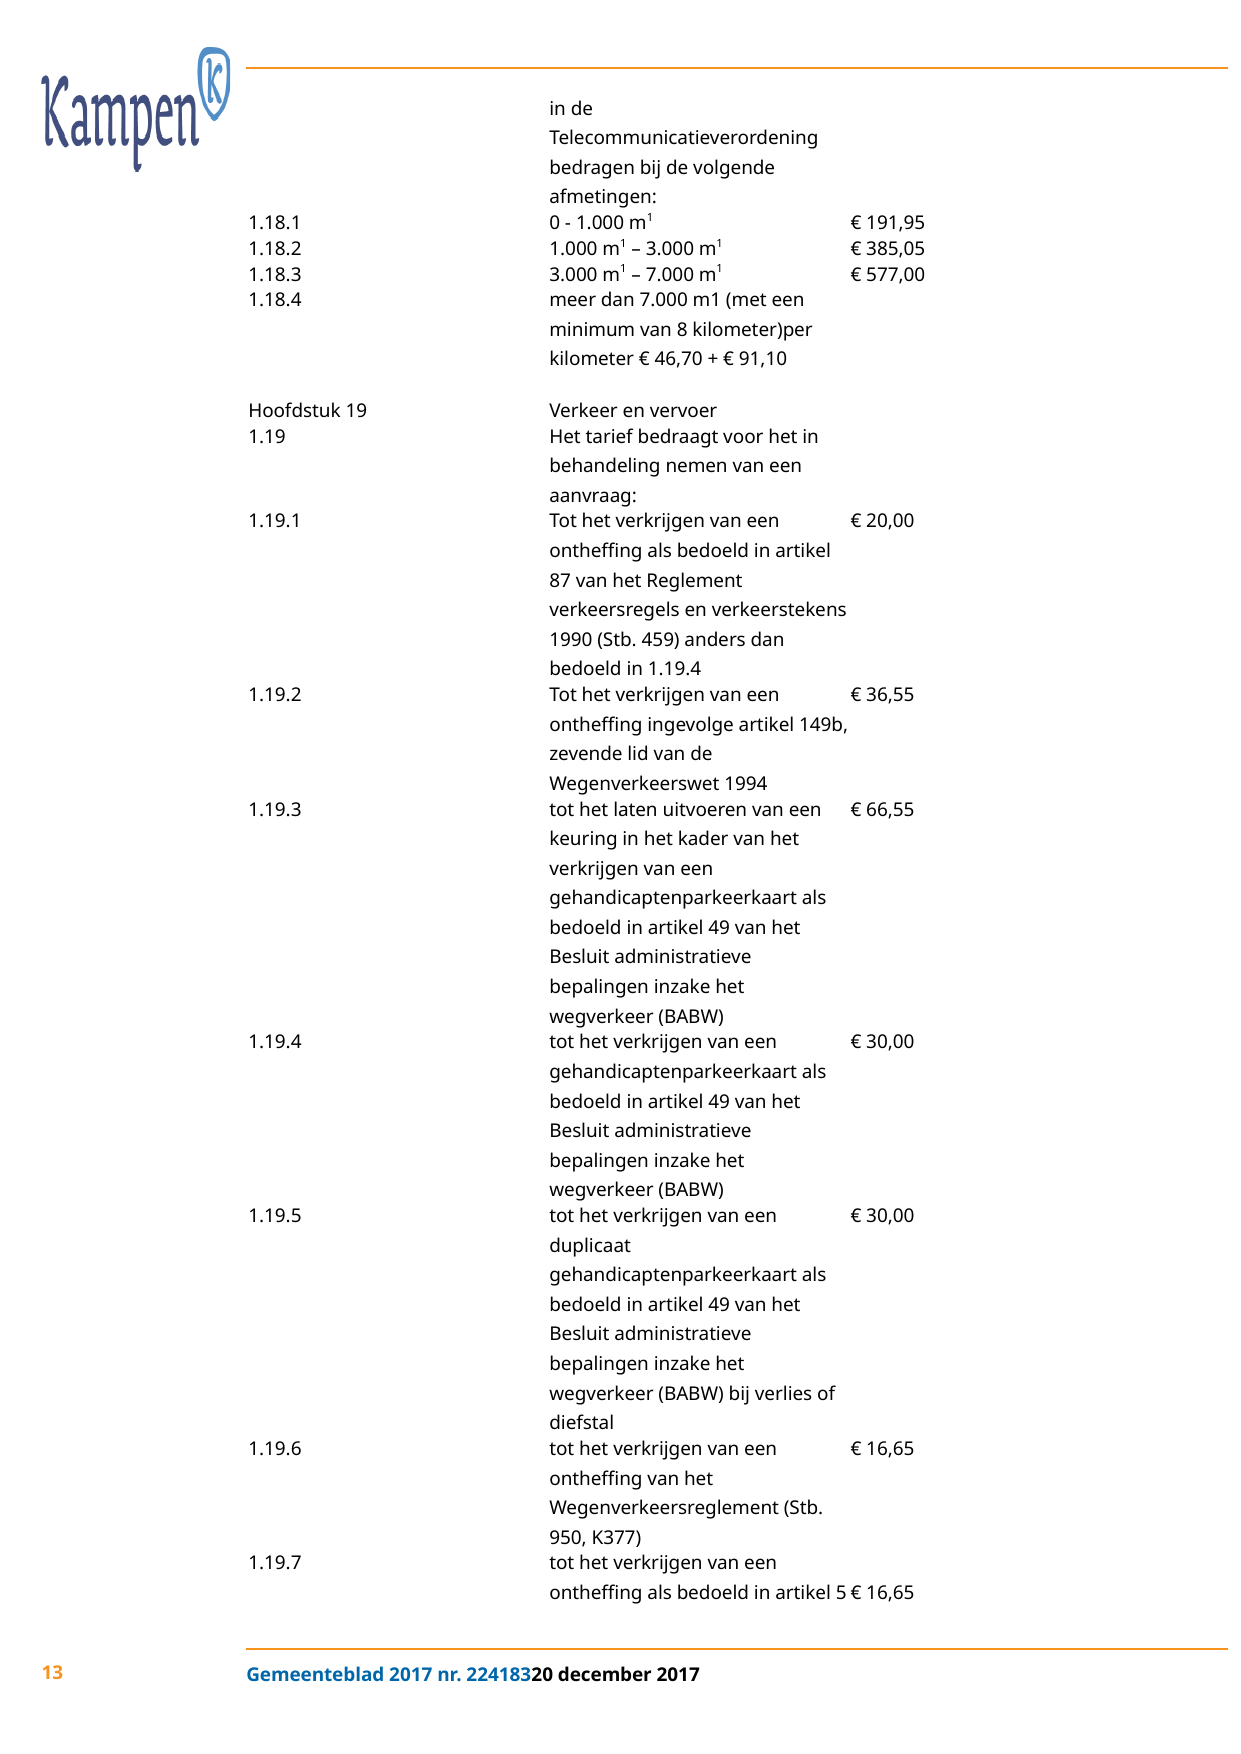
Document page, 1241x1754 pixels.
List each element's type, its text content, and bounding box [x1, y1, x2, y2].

table_cell [248, 371, 549, 397]
table_cell [850, 286, 1152, 371]
table_cell 1.18.4 [248, 286, 549, 371]
table_cell Tot het verkrijgen van een ontheffing als bedoeld in artikel 87 van het Reglement verkeersregels en verkeerstekens 1990 (Stb. 459) anders dan bedoeld in 1.19.4 [549, 508, 850, 681]
table_cell € 16,65 [850, 1550, 1152, 1605]
table_cell 1.19.4 [248, 1029, 549, 1202]
table_cell 1.19.2 [248, 681, 549, 796]
table_cell tot het verkrijgen van een duplicaat gehandicaptenparkeerkaart als bedoeld in artikel 49 van het Besluit administratieve bepalingen inzake het wegverkeer (BABW) bij verlies of diefstal [549, 1202, 850, 1435]
table_cell tot het laten uitvoeren van een keuring in het kader van het verkrijgen van een gehandicaptenparkeerkaart als bedoeld in artikel 49 van het Besluit administratieve bepalingen inzake het wegverkeer (BABW) [549, 796, 850, 1029]
table_cell € 66,55 [850, 796, 1152, 1029]
table_cell 0 - 1.000 m1 [549, 209, 850, 235]
table_cell Verkeer en vervoer [549, 397, 850, 423]
table_cell € 30,00 [850, 1029, 1152, 1202]
table_cell € 20,00 [850, 508, 1152, 681]
table_cell [549, 371, 850, 397]
table_cell tot het verkrijgen van een ontheffing van het Wegenverkeersreglement (Stb. 950, K377) [549, 1435, 850, 1549]
table_cell [850, 95, 1152, 209]
table_cell 1.000 m1 – 3.000 m1 [549, 235, 850, 261]
table_cell 1.19.1 [248, 508, 549, 681]
table_cell tot het verkrijgen van een gehandicaptenparkeerkaart als bedoeld in artikel 49 van het Besluit administratieve bepalingen inzake het wegverkeer (BABW) [549, 1029, 850, 1202]
picture [41, 47, 231, 172]
table_cell Het tarief bedraagt voor het in behandeling nemen van een aanvraag: [549, 423, 850, 508]
table_cell [248, 95, 549, 209]
table_cell [850, 371, 1152, 397]
table_cell € 191,95 [850, 209, 1152, 235]
table_cell 1.18.3 [248, 261, 549, 286]
table_cell Hoofdstuk 19 [248, 397, 549, 423]
table_cell € 36,55 [850, 681, 1152, 796]
table_cell Tot het verkrijgen van een ontheffing ingevolge artikel 149b, zevende lid van de Wegenverkeerswet 1994 [549, 681, 850, 796]
table_cell 1.18.1 [248, 209, 549, 235]
table_cell 1.19.5 [248, 1202, 549, 1435]
table_cell meer dan 7.000 m1 (met een minimum van 8 kilometer)per kilometer € 46,70 + € 91,10 [549, 286, 850, 371]
table_cell [850, 423, 1152, 508]
table_cell tot het verkrijgen van een ontheffing als bedoeld in artikel 5 [549, 1550, 850, 1605]
table_cell € 385,05 [850, 235, 1152, 261]
table_cell in de Telecommunicatieverordening bedragen bij de volgende afmetingen: [549, 95, 850, 209]
table_cell [850, 397, 1152, 423]
table_cell € 30,00 [850, 1202, 1152, 1435]
table_cell € 577,00 [850, 261, 1152, 286]
table_cell 1.18.2 [248, 235, 549, 261]
table_cell 1.19.6 [248, 1435, 549, 1549]
table_cell 1.19.3 [248, 796, 549, 1029]
table_cell 1.19 [248, 423, 549, 508]
table_cell 3.000 m1 – 7.000 m1 [549, 261, 850, 286]
table_cell 1.19.7 [248, 1550, 549, 1605]
table_cell € 16,65 [850, 1435, 1152, 1549]
